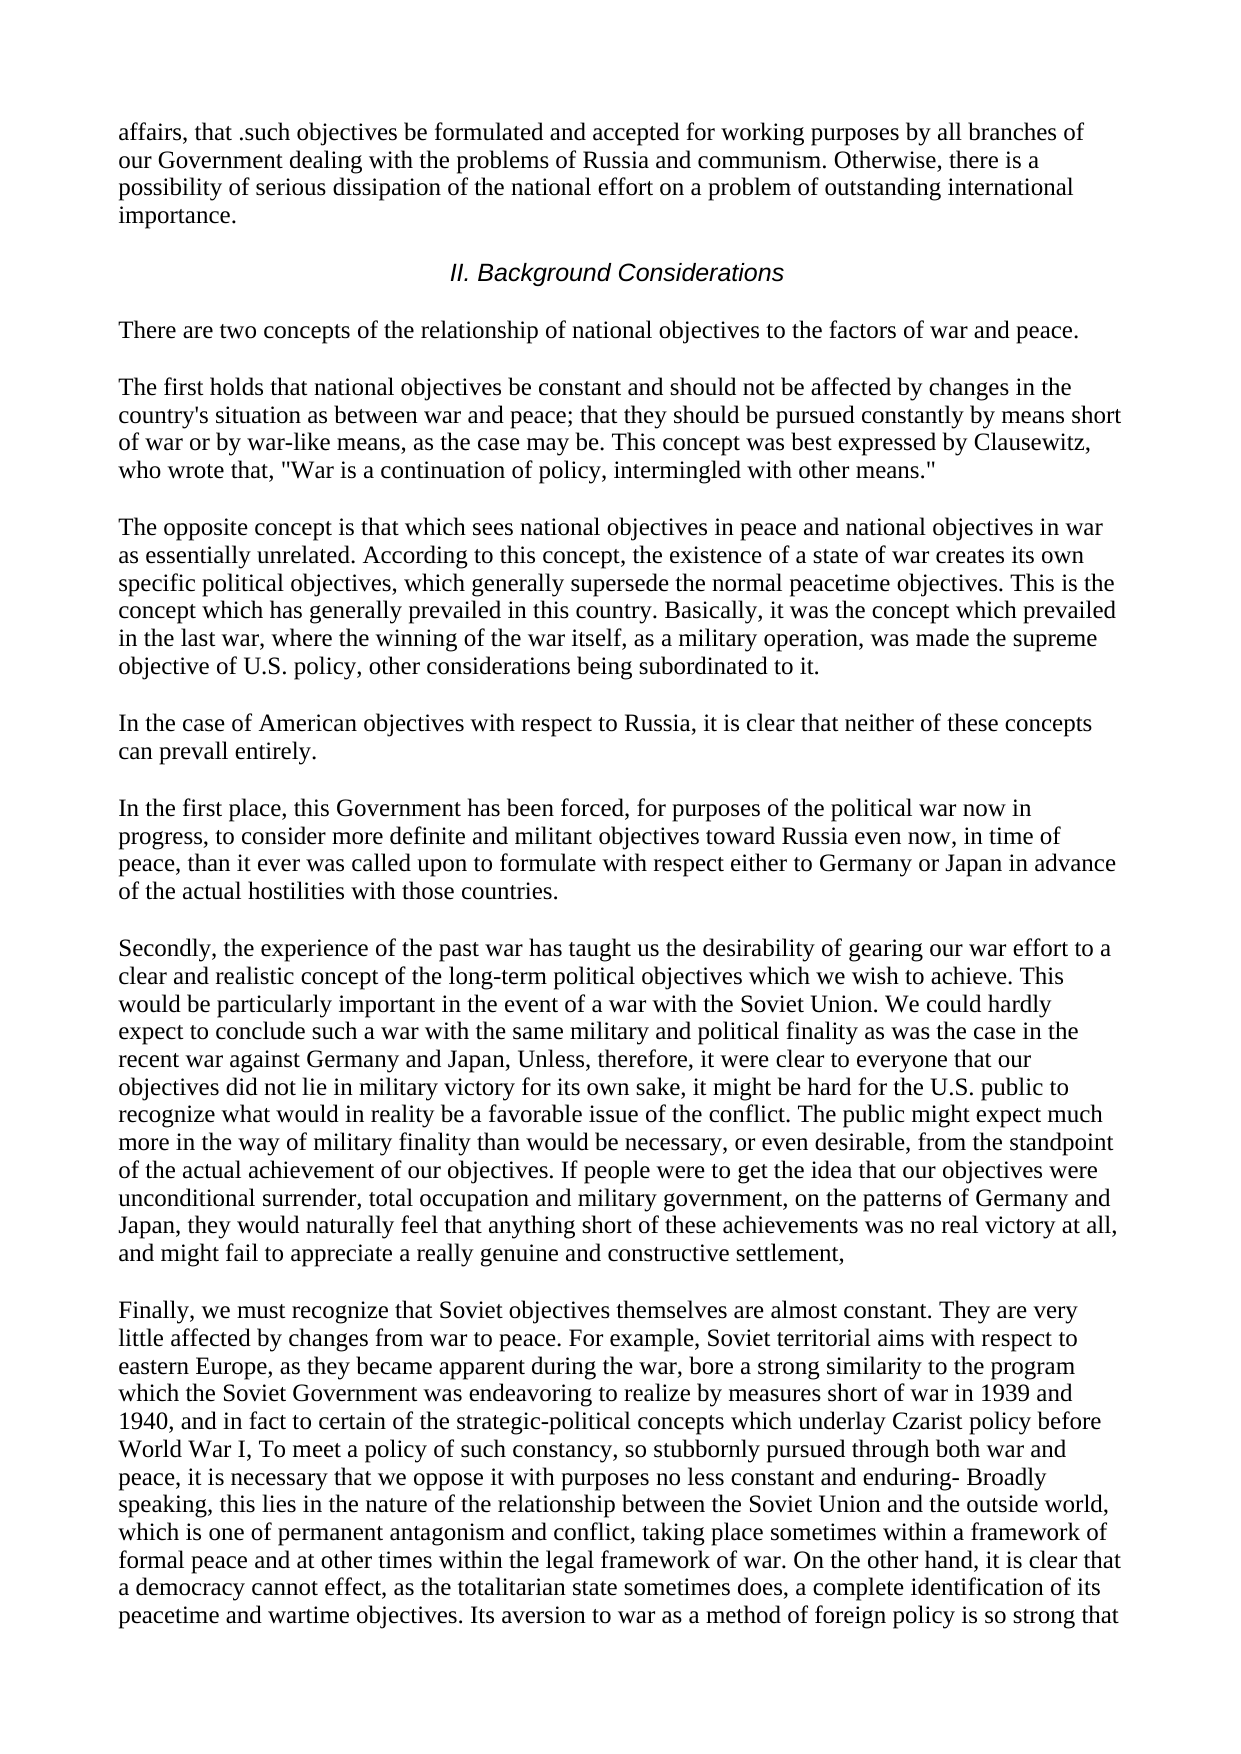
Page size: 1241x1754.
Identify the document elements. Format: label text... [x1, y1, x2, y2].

text Secondly, the experience of the past war has taught us the desirability of gearing our war effort to a clear and realistic concept of the long-term political objectives which we wish to achieve. This would be particularly important in the event of a war with the Soviet Union. We could hardly expect to conclude such a war with the same military and political finality as was the case in the recent war against Germany and Japan, Unless, therefore, it were clear to everyone that our objectives did not lie in military victory for its own sake, it might be hard for the U.S. public to recognize what would in reality be a favorable issue of the conflict. The public might expect much more in the way of military finality than would be necessary, or even desirable, from the standpoint of the actual achievement of our objectives. If people were to get the idea that our objectives were unconditional surrender, total occupation and military government, on the patterns of Germany and Japan, they would naturally feel that anything short of these achievements was no real victory at all, and might fail to appreciate a really genuine and constructive settlement, [118, 934, 1122, 1267]
text There are two concepts of the relationship of national objectives to the factors of war and peace. [118, 316, 1122, 344]
text The first holds that national objectives be constant and should not be affected by changes in the country's situation as between war and peace; that they should be pursued constantly by means short of war or by war-like means, as the case may be. This concept was best expressed by Clausewitz, who wrote that, "War is a continuation of policy, intermingled with other means." [118, 373, 1122, 484]
text affairs, that .such objectives be formulated and accepted for working purposes by all branches of our Government dealing with the problems of Russia and communism. Otherwise, there is a possibility of serious dissipation of the national effort on a problem of outstanding international importance. [118, 118, 1122, 229]
text In the first place, this Government has been forced, for purposes of the political war now in progress, to consider more definite and militant objectives toward Russia even now, in time of peace, than it ever was called upon to formulate with respect either to Germany or Japan in advance of the actual hostilities with those countries. [118, 794, 1122, 905]
text Finally, we must recognize that Soviet objectives themselves are almost constant. They are very little affected by changes from war to peace. For example, Soviet territorial aims with respect to eastern Europe, as they became apparent during the war, bore a strong similarity to the program which the Soviet Government was endeavoring to realize by measures short of war in 1939 and 1940, and in fact to certain of the strategic-political concepts which underlay Czarist policy before World War I, To meet a policy of such constancy, so stubbornly pursued through both war and peace, it is necessary that we oppose it with purposes no less constant and enduring- Broadly speaking, this lies in the nature of the relationship between the Soviet Union and the outside world, which is one of permanent antagonism and conflict, taking place sometimes within a framework of formal peace and at other times within the legal framework of war. On the other hand, it is clear that a democracy cannot effect, as the totalitarian state sometimes does, a complete identification of its peacetime and wartime objectives. Its aversion to war as a method of foreign policy is so strong that [118, 1296, 1122, 1629]
text The opposite concept is that which sees national objectives in peace and national objectives in war as essentially unrelated. According to this concept, the existence of a state of war creates its own specific political objectives, which generally supersede the normal peacetime objectives. This is the concept which has generally prevailed in this country. Basically, it was the concept which prevailed in the last war, where the winning of the war itself, as a military operation, was made the supreme objective of U.S. policy, other considerations being subordinated to it. [118, 513, 1122, 680]
text II. Background Considerations [118, 258, 1122, 286]
text In the case of American objectives with respect to Russia, it is clear that neither of these concepts can prevall entirely. [118, 709, 1122, 764]
